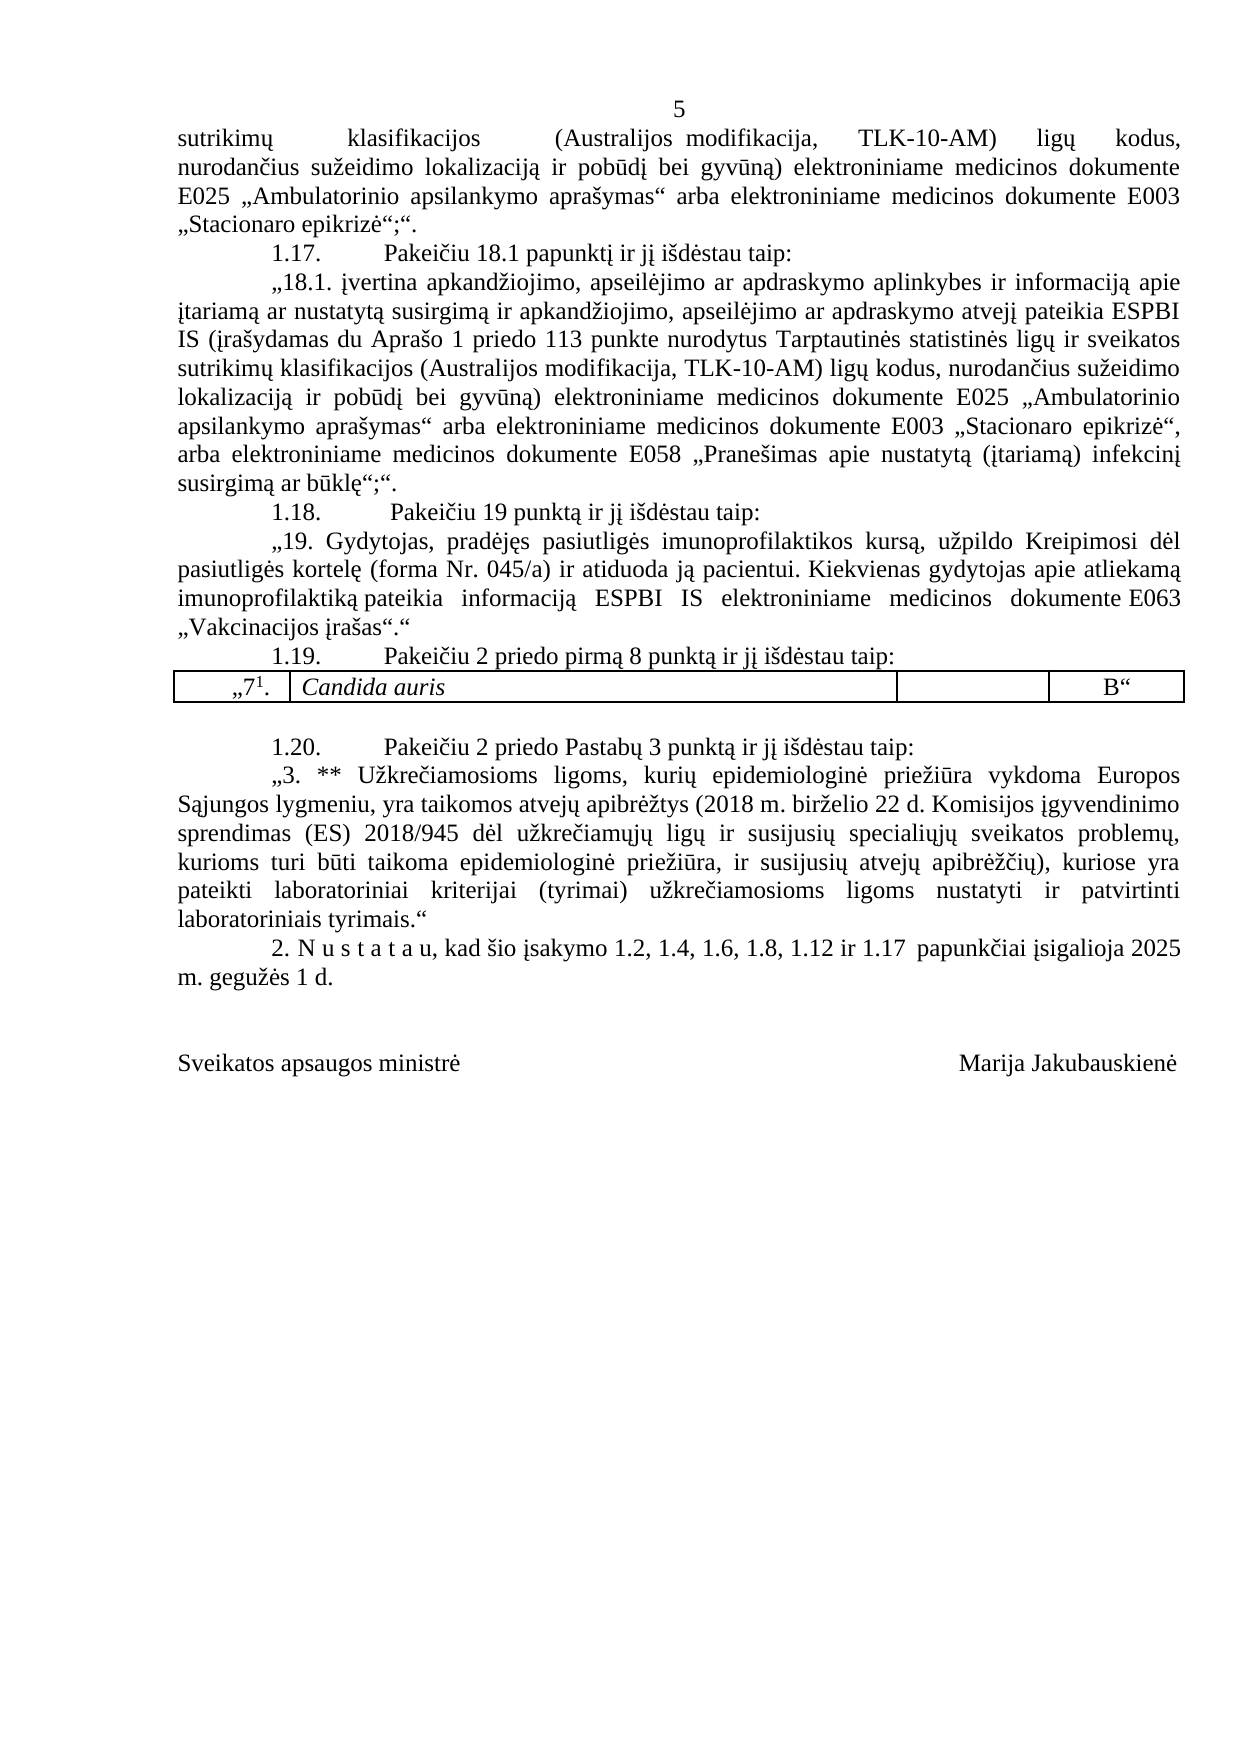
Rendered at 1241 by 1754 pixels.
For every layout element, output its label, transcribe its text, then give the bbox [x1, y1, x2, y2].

text 1.18. Pakeičiu 19 punktą ir jį išdėstau taip: [271, 497, 1181, 526]
text „19. Gydytojas, pradėjęs pasiutligės imunoprofilaktikos kursą, užpildo Kreipimosi dėl pasiutligės kortelę (forma Nr. 045/a) ir atiduoda ją pacientui. Kiekvienas gydytojas apie atliekamą imunoprofilaktiką pateikia informaciją ESPBI IS elektroniniame medicinos dokumente E063 „Vakcinacijos įrašas“.“ [177, 526, 1181, 641]
text 1.17. Pakeičiu 18.1 papunktį ir jį išdėstau taip: [271, 238, 1181, 267]
text 1.19. Pakeičiu 2 priedo pirmą 8 punktą ir jį išdėstau taip: [271, 641, 1181, 669]
text sutrikimų klasifikacijos (Australijos modifikacija, TLK-10-AM) ligų kodus, nurodančius sužeidimo lokalizaciją ir pobūdį bei gyvūną) elektroniniame medicinos dokumente E025 „Ambulatorinio apsilankymo aprašymas“ arba elektroniniame medicinos dokumente E003 „Stacionaro epikrizė“;“. [177, 123, 1181, 238]
table_header „71. [175, 672, 289, 701]
text 2. N u s t a t a u, kad šio įsakymo 1.2, 1.4, 1.6, 1.8, 1.12 ir 1.17 papunkčiai įsigalioja 2025 m. gegužės 1 d. [177, 933, 1181, 990]
table_header [898, 672, 1048, 701]
text Sveikatos apsaugos ministrė Marija Jakubauskienė [177, 1048, 1181, 1077]
table_header Candida auris [291, 672, 896, 701]
table_header B“ [1050, 672, 1183, 701]
text 1.20. Pakeičiu 2 priedo Pastabų 3 punktą ir jį išdėstau taip: [271, 732, 1181, 760]
text „3. ** Užkrečiamosioms ligoms, kurių epidemiologinė priežiūra vykdoma Europos Sąjungos lygmeniu, yra taikomos atvejų apibrėžtys (2018 m. birželio 22 d. Komisijos įgyvendinimo sprendimas (ES) 2018/945 dėl užkrečiamųjų ligų ir susijusių specialiųjų sveikatos problemų, kurioms turi būti taikoma epidemiologinė priežiūra, ir susijusių atvejų apibrėžčių), kuriose yra pateikti laboratoriniai kriterijai (tyrimai) užkrečiamosioms ligoms nustatyti ir patvirtinti laboratoriniais tyrimais.“ [177, 760, 1181, 933]
text „18.1. įvertina apkandžiojimo, apseilėjimo ar apdraskymo aplinkybes ir informaciją apie įtariamą ar nustatytą susirgimą ir apkandžiojimo, apseilėjimo ar apdraskymo atvejį pateikia ESPBI IS (įrašydamas du Aprašo 1 priedo 113 punkte nurodytus Tarptautinės statistinės ligų ir sveikatos sutrikimų klasifikacijos (Australijos modifikacija, TLK-10-AM) ligų kodus, nurodančius sužeidimo lokalizaciją ir pobūdį bei gyvūną) elektroniniame medicinos dokumente E025 „Ambulatorinio apsilankymo aprašymas“ arba elektroniniame medicinos dokumente E003 „Stacionaro epikrizė“, arba elektroniniame medicinos dokumente E058 „Pranešimas apie nustatytą (įtariamą) infekcinį susirgimą ar būklę“;“. [177, 267, 1181, 497]
